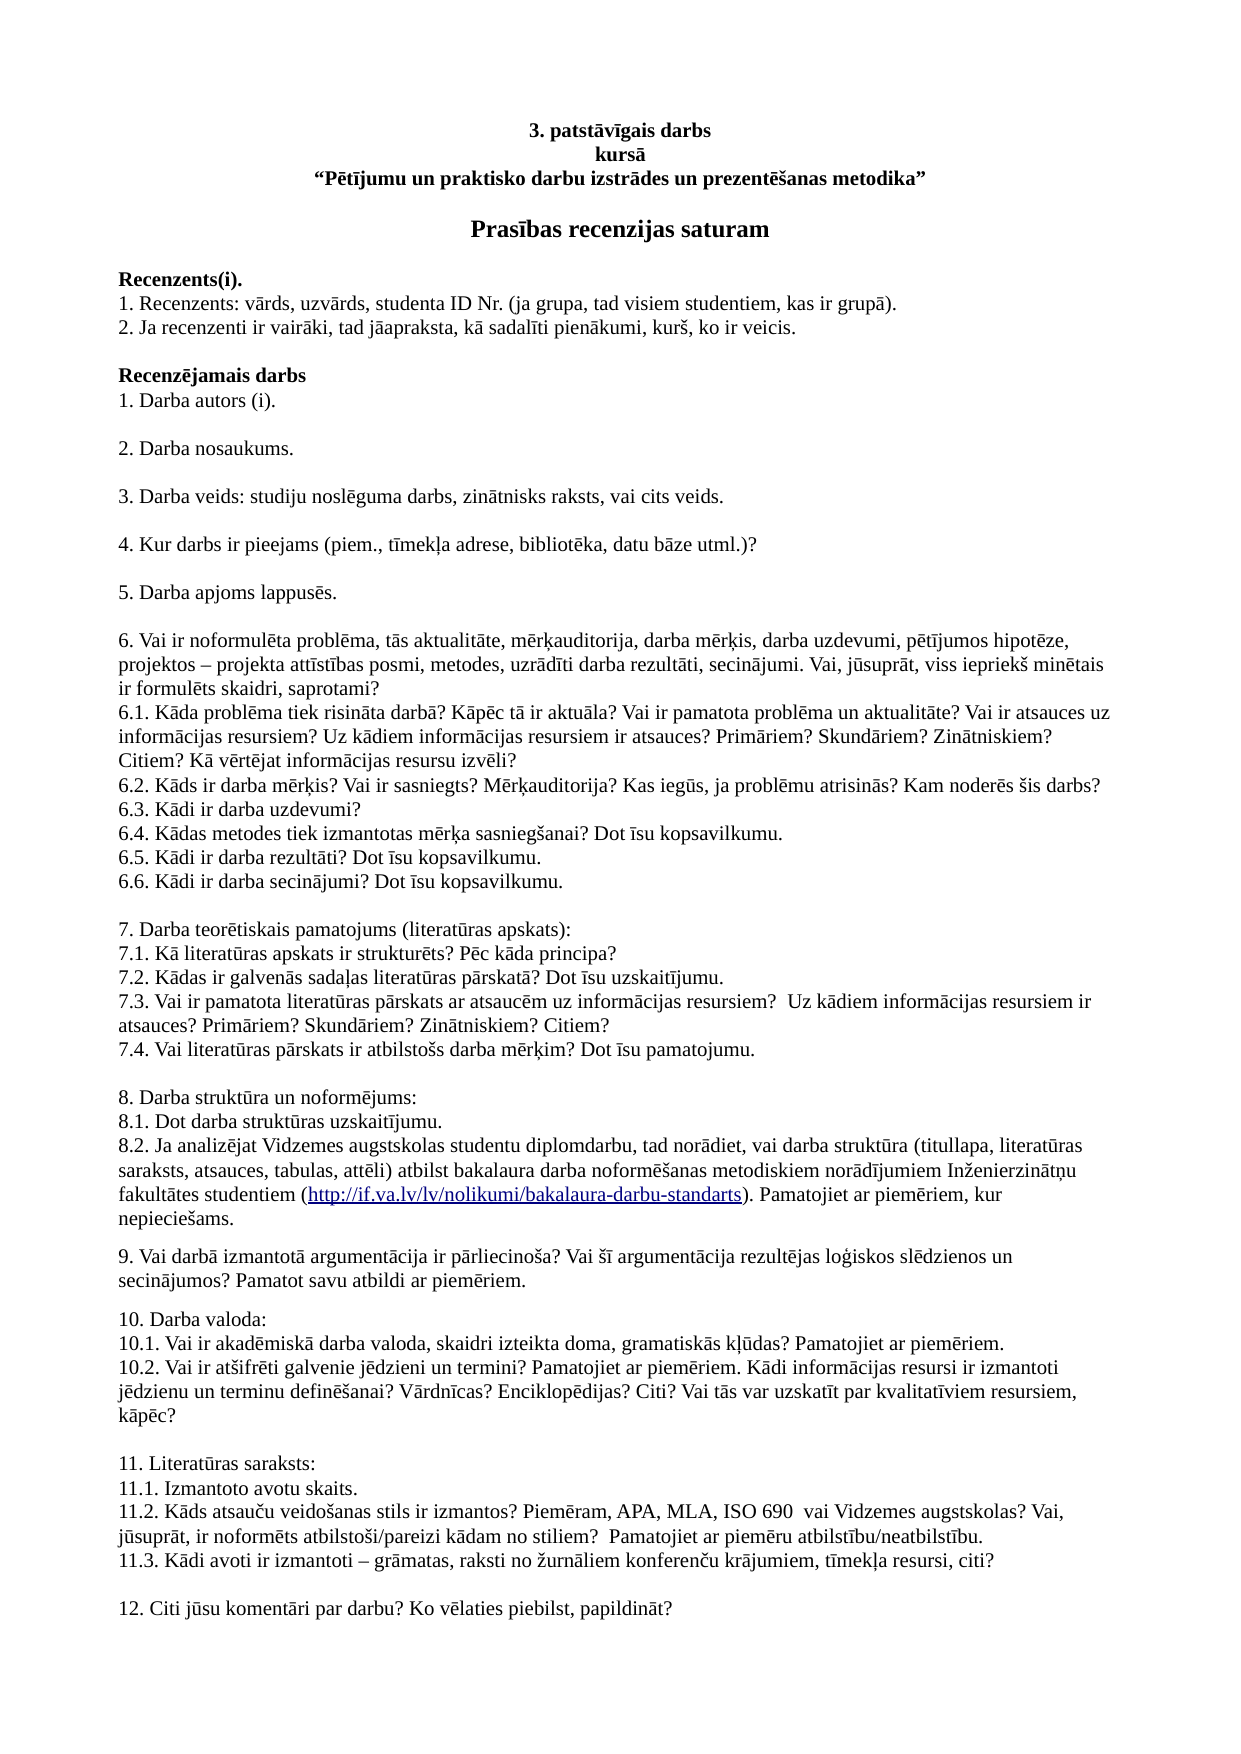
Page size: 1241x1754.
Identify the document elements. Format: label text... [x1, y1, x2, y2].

text 12. Citi jūsu komentāri par darbu? Ko vēlaties piebilst, papildināt? [118, 1596, 1122, 1620]
text 6.1. Kāda problēma tiek risināta darbā? Kāpēc tā ir aktuāla? Vai ir pamatota problēma un aktualitāte? Vai ir atsauces uz informācijas resursiem? Uz kādiem informācijas resursiem ir atsauces? Primāriem? Skundāriem? Zinātniskiem? Citiem? Kā vērtējat informācijas resursu izvēli? [118, 700, 1122, 772]
text 6. Vai ir noformulēta problēma, tās aktualitāte, mērķauditorija, darba mērķis, darba uzdevumi, pētījumos hipotēze, projektos – projekta attīstības posmi, metodes, uzrādīti darba rezultāti, secinājumi. Vai, jūsuprāt, viss iepriekš minētais ir formulēts skaidri, saprotami? [118, 628, 1122, 700]
text 3. patstāvīgais darbs [118, 118, 1122, 142]
text “Pētījumu un praktisko darbu izstrādes un prezentēšanas metodika” [118, 166, 1122, 190]
text 2. Darba nosaukums. [118, 436, 1122, 460]
text 7. Darba teorētiskais pamatojums (literatūras apskats): [118, 917, 1122, 941]
text kursā [118, 142, 1122, 166]
text 8. Darba struktūra un noformējums: [118, 1085, 1122, 1109]
text 7.3. Vai ir pamatota literatūras pārskats ar atsaucēm uz informācijas resursiem? Uz kādiem informācijas resursiem ir atsauces? Primāriem? Skundāriem? Zinātniskiem? Citiem? [118, 989, 1122, 1037]
text 7.2. Kādas ir galvenās sadaļas literatūras pārskatā? Dot īsu uzskaitījumu. [118, 965, 1122, 989]
text 11.1. Izmantoto avotu skaits. [118, 1475, 1122, 1499]
text 10.2. Vai ir atšifrēti galvenie jēdzieni un termini? Pamatojiet ar piemēriem. Kādi informācijas resursi ir izmantoti jēdzienu un terminu definēšanai? Vārdnīcas? Enciklopēdijas? Citi? Vai tās var uzskatīt par kvalitatīviem resursiem, kāpēc? [118, 1355, 1122, 1427]
text 7.4. Vai literatūras pārskats ir atbilstošs darba mērķim? Dot īsu pamatojumu. [118, 1037, 1122, 1061]
text 4. Kur darbs ir pieejams (piem., tīmekļa adrese, bibliotēka, datu bāze utml.)? [118, 532, 1122, 556]
text 1. Darba autors (i). [118, 387, 1122, 412]
text 2. Ja recenzenti ir vairāki, tad jāapraksta, kā sadalīti pienākumi, kurš, ko ir veicis. [118, 315, 1122, 339]
text 10.1. Vai ir akadēmiskā darba valoda, skaidri izteikta doma, gramatiskās kļūdas? Pamatojiet ar piemēriem. [118, 1331, 1122, 1355]
text Prasības recenzijas saturam [118, 214, 1122, 243]
text 6.6. Kādi ir darba secinājumi? Dot īsu kopsavilkumu. [118, 869, 1122, 893]
text 6.2. Kāds ir darba mērķis? Vai ir sasniegts? Mērķauditorija? Kas iegūs, ja problēmu atrisinās? Kam noderēs šis darbs? [118, 772, 1122, 797]
text 10. Darba valoda: [118, 1307, 1122, 1331]
text 1. Recenzents: vārds, uzvārds, studenta ID Nr. (ja grupa, tad visiem studentiem, kas ir grupā). [118, 291, 1122, 315]
text 5. Darba apjoms lappusēs. [118, 580, 1122, 604]
text 8.2. Ja analizējat Vidzemes augstskolas studentu diplomdarbu, tad norādiet, vai darba struktūra (titullapa, literatūras saraksts, atsauces, tabulas, attēli) atbilst bakalaura darba noformēšanas metodiskiem norādījumiem Inženierzinātņu fakultātes studentiem (http://if.va.lv/lv/nolikumi/bakalaura-darbu-standarts). Pamatojiet ar piemēriem, kur nepieciešams. [118, 1133, 1122, 1230]
text 11.2. Kāds atsauču veidošanas stils ir izmantos? Piemēram, APA, MLA, ISO 690 vai Vidzemes augstskolas? Vai, jūsuprāt, ir noformēts atbilstoši/pareizi kādam no stiliem? Pamatojiet ar piemēru atbilstību/neatbilstību. [118, 1499, 1122, 1548]
text 11.3. Kādi avoti ir izmantoti – grāmatas, raksti no žurnāliem konferenču krājumiem, tīmekļa resursi, citi? [118, 1548, 1122, 1572]
text 6.5. Kādi ir darba rezultāti? Dot īsu kopsavilkumu. [118, 845, 1122, 869]
text 6.3. Kādi ir darba uzdevumi? [118, 797, 1122, 821]
text 3. Darba veids: studiju noslēguma darbs, zinātnisks raksts, vai cits veids. [118, 484, 1122, 508]
text 7.1. Kā literatūras apskats ir strukturēts? Pēc kāda principa? [118, 941, 1122, 965]
text 11. Literatūras saraksts: [118, 1451, 1122, 1475]
text 8.1. Dot darba struktūras uzskaitījumu. [118, 1109, 1122, 1133]
text 6.4. Kādas metodes tiek izmantotas mērķa sasniegšanai? Dot īsu kopsavilkumu. [118, 821, 1122, 845]
text 9. Vai darbā izmantotā argumentācija ir pārliecinoša? Vai šī argumentācija rezultējas loģiskos slēdzienos un secinājumos? Pamatot savu atbildi ar piemēriem. [118, 1244, 1122, 1292]
text Recenzents(i). [118, 267, 1122, 291]
text Recenzējamais darbs [118, 363, 1122, 387]
